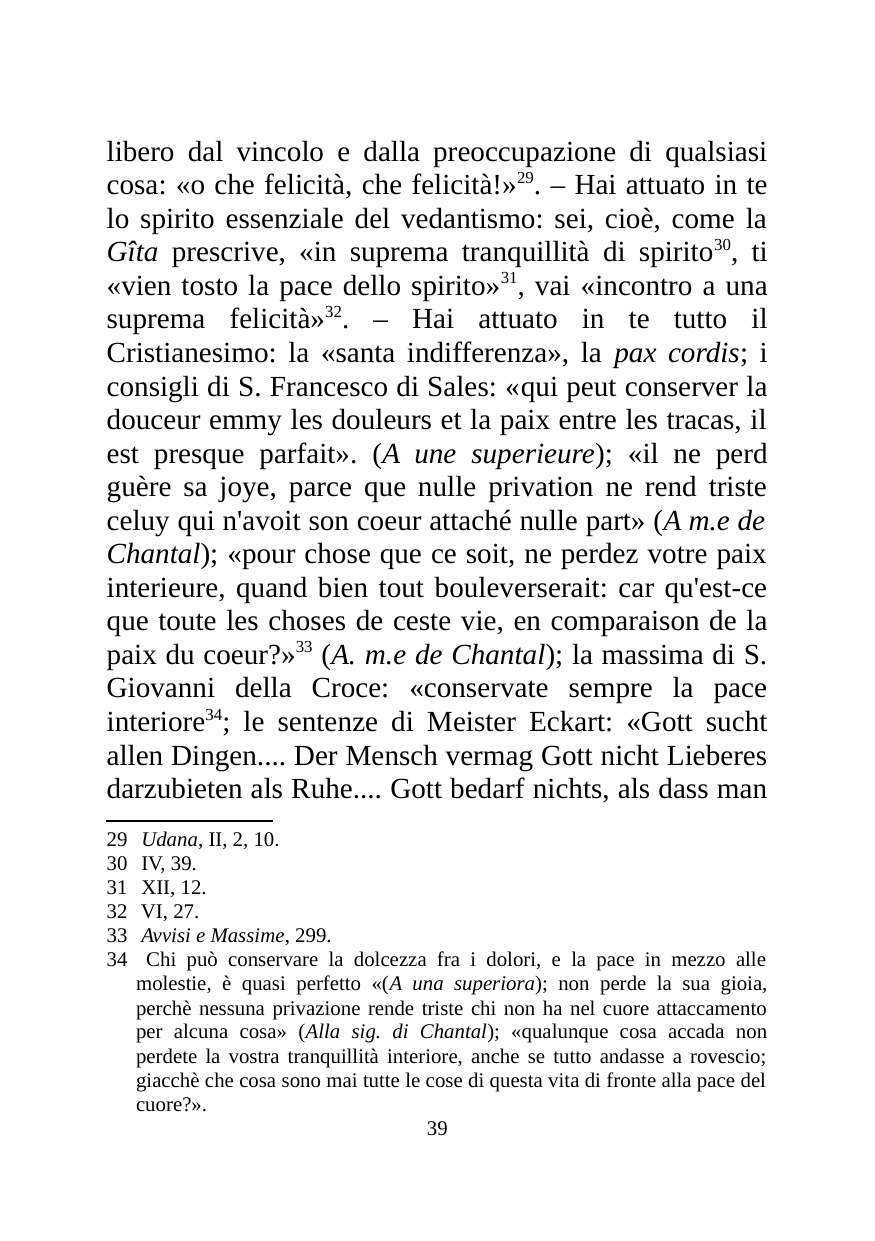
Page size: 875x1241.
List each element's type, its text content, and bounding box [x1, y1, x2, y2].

text Avvisi e Massime, 299. [106, 923, 768, 947]
text libero dal vincolo e dalla preoccupazione di qualsiasi cosa: «o che felicità, che felicità!». – Hai attuato in te lo spirito essenziale del vedantismo: sei, cioè, come la Gîta prescrive, «in suprema tranquillità di spirito, ti «vien tosto la pace dello spirito», vai «incontro a una suprema felicità». – Hai attuato in te tutto il Cristianesimo: la «santa indifferenza», la pax cordis; i consigli di S. Francesco di Sales: «qui peut conserver la douceur emmy les douleurs et la paix entre les tracas, il est presque parfait». (A une superieure); «il ne perd guère sa joye, parce que nulle privation ne rend triste celuy qui n'avoit son coeur attaché nulle part» (A m.e de Chantal); «pour chose que ce soit, ne perdez votre paix interieure, quand bien tout bouleverserait: car qu'est-ce que toute les choses de ceste vie, en comparaison de la paix du coeur?» (A. m.e de Chantal); la massima di S. Giovanni della Croce: «conservate sempre la pace interiore; le sentenze di Meister Eckart: «Gott sucht allen Dingen.... Der Mensch vermag Gott nicht Lieberes darzubieten als Ruhe.... Gott bedarf nichts, als dass man [106, 134, 768, 805]
text VI, 27. [106, 899, 768, 923]
text XII, 12. [106, 875, 768, 899]
text IV, 39. [106, 851, 768, 875]
text Udana, II, 2, 10. [106, 827, 768, 851]
text Chi può conservare la dolcezza fra i dolori, e la pace in mezzo alle molestie, è quasi perfetto «(A una superiora); non perde la sua gioia, perchè nessuna privazione rende triste chi non ha nel cuore attaccamento per alcuna cosa» (Alla sig. di Chantal); «qualunque cosa accada non perdete la vostra tranquillità interiore, anche se tutto andasse a rovescio; giacchè che cosa sono mai tutte le cose di questa vita di fronte alla pace del cuore?». [106, 947, 768, 1116]
